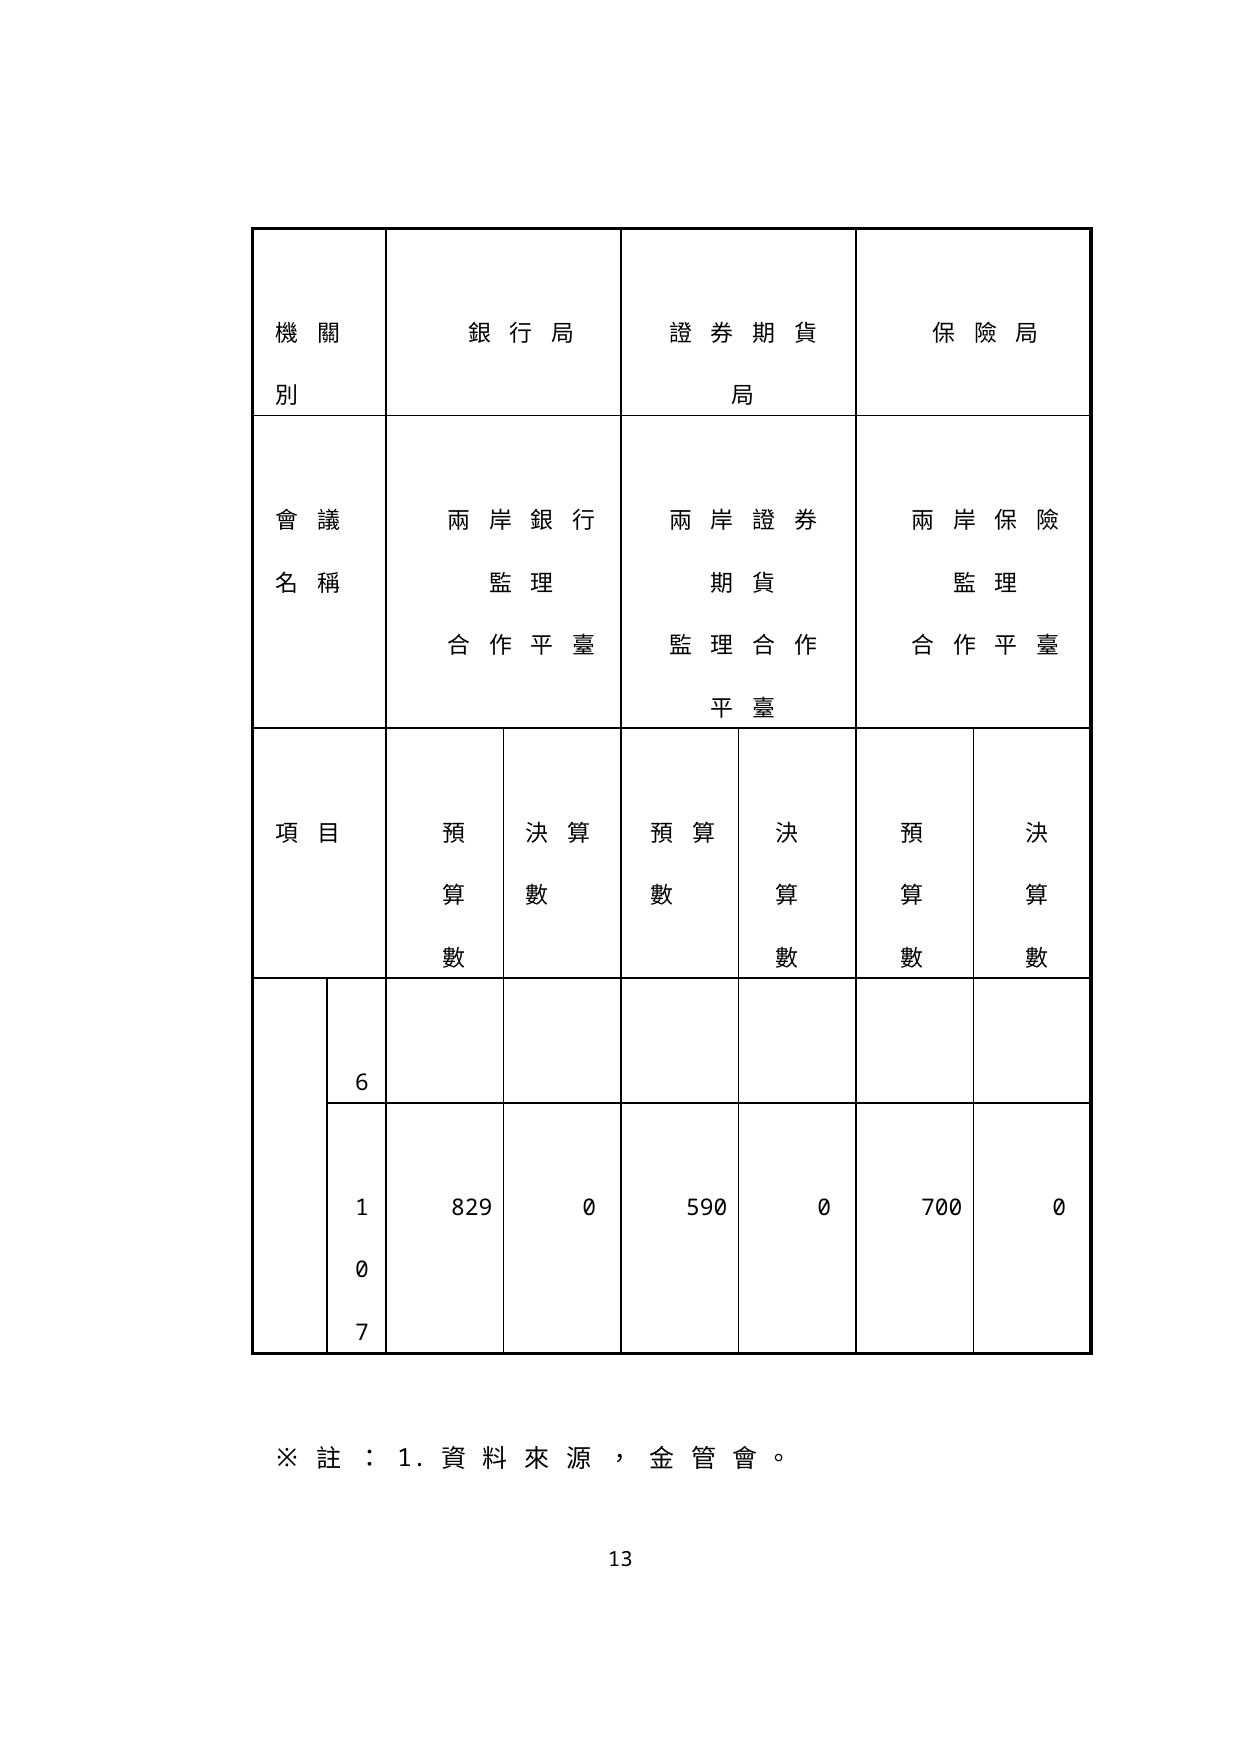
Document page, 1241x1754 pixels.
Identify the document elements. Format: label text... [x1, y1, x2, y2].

table_header 保險局 [857, 230, 1089, 415]
table_header 銀行局 [387, 230, 620, 415]
table_cell [254, 979, 326, 1352]
table_cell 預算數 [387, 729, 503, 977]
table_cell 項目 [254, 729, 385, 977]
table_cell 590 [622, 1104, 738, 1352]
table_header 機關別 [254, 230, 385, 415]
table_cell 決算數 [739, 729, 855, 977]
text ※註：1.資料來源，金管會。 [183, 1415, 1058, 1477]
table_cell 6 [328, 979, 385, 1102]
table_cell 0 [739, 1104, 855, 1352]
table_cell 會議名稱 [254, 416, 385, 727]
table_cell [739, 979, 855, 1102]
table_cell 兩岸保險監理 合作平臺 [857, 416, 1089, 727]
table_cell 決算數 [504, 729, 620, 977]
table_cell 兩岸銀行監理 合作平臺 [387, 416, 620, 727]
table_cell [504, 979, 620, 1102]
table_cell 829 [387, 1104, 503, 1352]
table_cell 兩岸證券期貨 監理合作平臺 [622, 416, 855, 727]
table_cell 預算數 [622, 729, 738, 977]
table_cell 0 [974, 1104, 1089, 1352]
table_cell 預算數 [857, 729, 973, 977]
table_cell [857, 979, 973, 1102]
table_cell [387, 979, 503, 1102]
table_header 證券期貨局 [622, 230, 855, 415]
table_cell [622, 979, 738, 1102]
table_cell 107 [328, 1104, 385, 1352]
table_cell 700 [857, 1104, 973, 1352]
table_cell [974, 979, 1089, 1102]
table_cell 0 [504, 1104, 620, 1352]
table_cell 決算數 [974, 729, 1089, 977]
